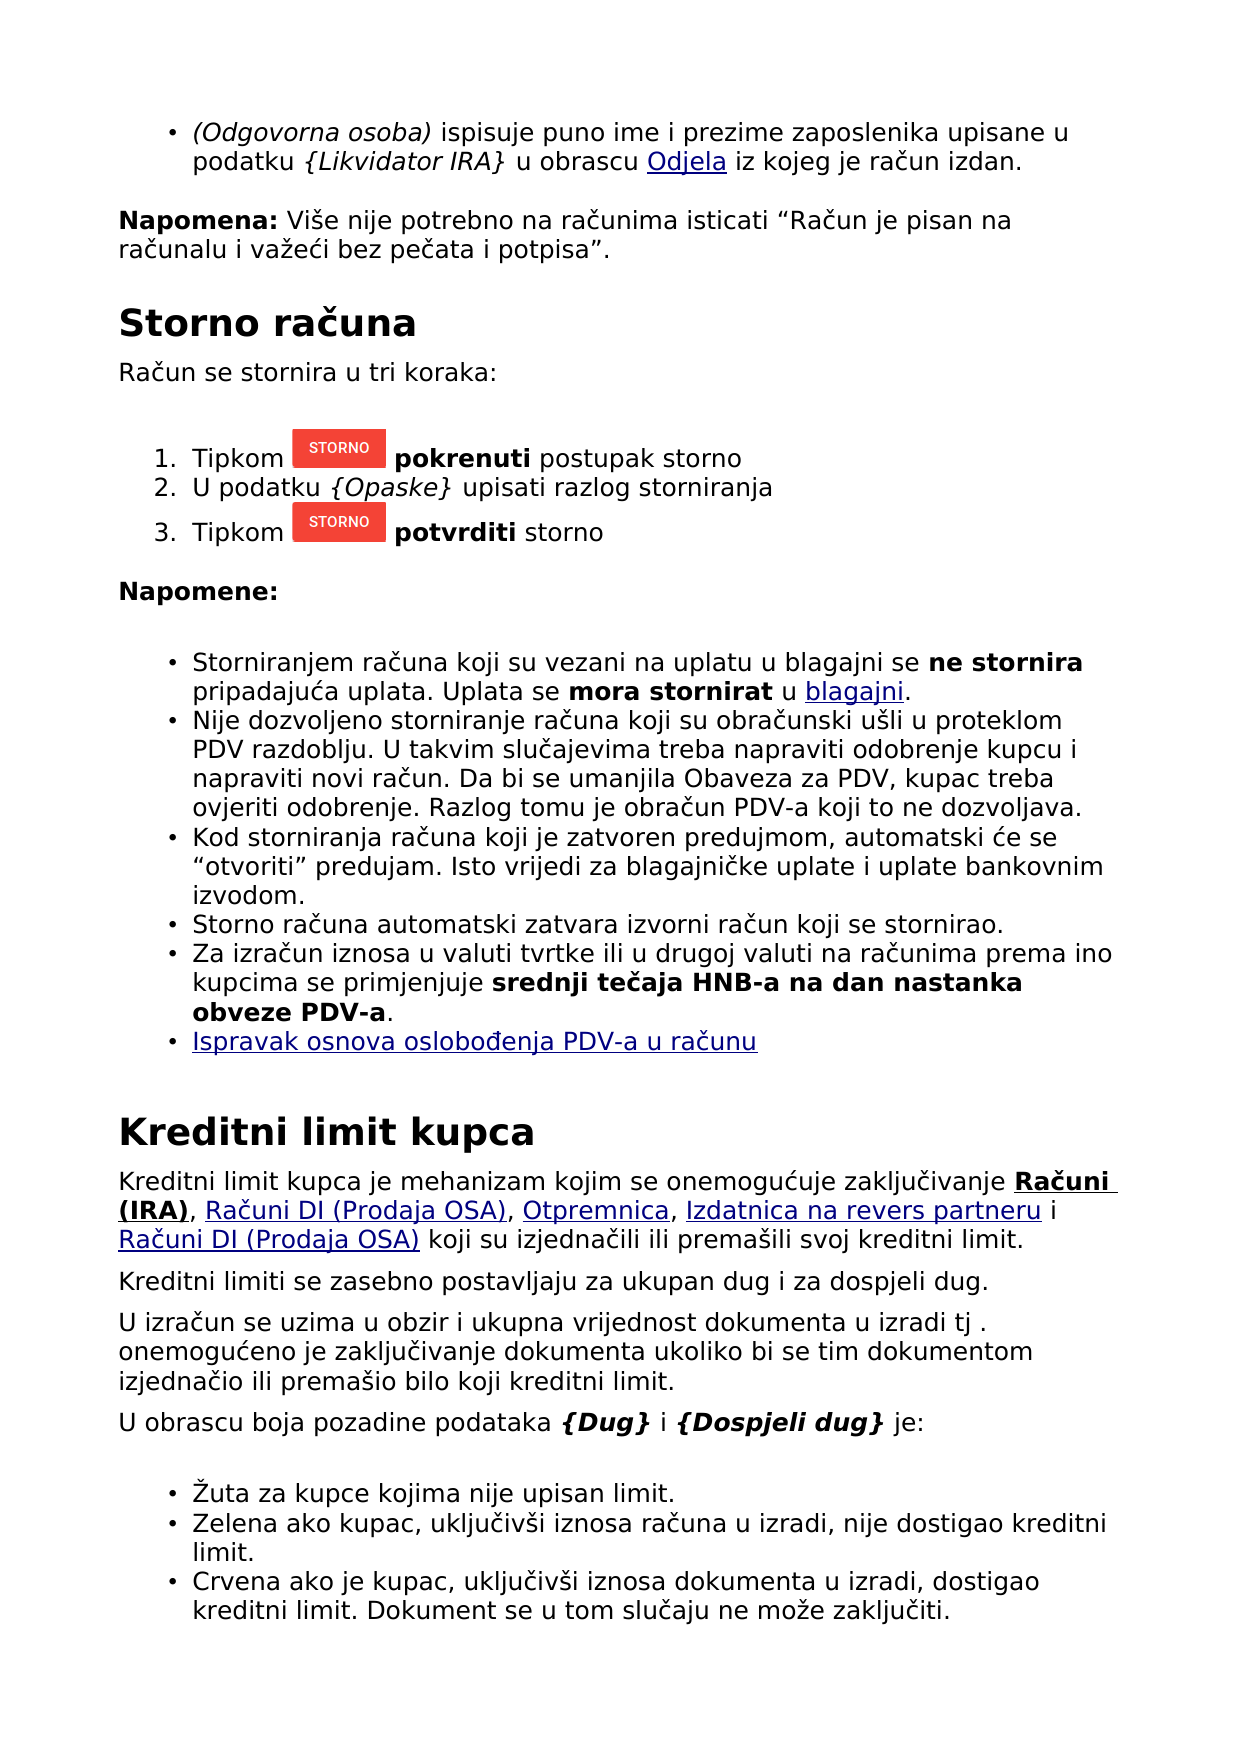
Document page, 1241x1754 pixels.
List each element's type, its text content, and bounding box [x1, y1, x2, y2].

list Kod storniranja računa koji je zatvoren predujmom, automatski će se “otvoriti” predujam. Isto vrijedi za blagajničke uplate i uplate bankovnim izvodom. [177, 823, 1122, 910]
subtitle Storno računa [118, 302, 1122, 345]
subtitle Kreditni limit kupca [118, 1111, 1122, 1154]
picture [292, 429, 386, 468]
text Napomena: Više nije potrebno na računima isticati “Račun je pisan na računalu i važeći bez pečata i potpisa”. [118, 206, 1122, 264]
list Ispravak osnova oslobođenja PDV-a u računu [177, 1027, 1122, 1056]
text Kreditni limiti se zasebno postavljaju za ukupan dug i za dospjeli dug. [118, 1267, 1122, 1296]
text Kreditni limit kupca je mehanizam kojim se onemogućuje zaključivanje Računi (IRA), Računi DI (Prodaja OSA), Otpremnica, Izdatnica na revers partneru i Računi DI (Prodaja OSA) koji su izjednačili ili premašili svoj kreditni limit. [118, 1167, 1122, 1254]
text U izračun se uzima u obzir i ukupna vrijednost dokumenta u izradi tj . onemogućeno je zaključivanje dokumenta ukoliko bi se tim dokumentom izjednačio ili premašio bilo koji kreditni limit. [118, 1308, 1122, 1396]
picture [292, 502, 386, 542]
list Storno računa automatski zatvara izvorni račun koji se stornirao. [177, 910, 1122, 939]
list Žuta za kupce kojima nije upisan limit. [177, 1479, 1122, 1509]
list Storniranjem računa koji su vezani na uplatu u blagajni se ne stornira pripadajuća uplata. Uplata se mora stornirat u blagajni. [177, 648, 1122, 706]
text Napomene: [118, 577, 1122, 606]
list U podatku {Opaske} upisati razlog storniranja [177, 473, 1122, 503]
text U obrascu boja pozadine podataka {Dug} i {Dospjeli dug} je: [118, 1408, 1122, 1438]
list Crvena ako je kupac, uključivši iznosa dokumenta u izradi, dostigao kreditni limit. Dokument se u tom slučaju ne može zaključiti. [177, 1567, 1122, 1625]
text Račun se stornira u tri koraka: [118, 358, 1122, 387]
list (Odgovorna osoba) ispisuje puno ime i prezime zaposlenika upisane u podatku {Likvidator IRA} u obrascu Odjela iz kojeg je račun izdan. [177, 118, 1122, 176]
list Tipkom potvrditi storno [177, 503, 1122, 547]
list Za izračun iznosa u valuti tvrtke ili u drugoj valuti na računima prema ino kupcima se primjenjuje srednji tečaja HNB-a na dan nastanka obveze PDV-a. [177, 939, 1122, 1027]
list Zelena ako kupac, uključivši iznosa računa u izradi, nije dostigao kreditni limit. [177, 1509, 1122, 1567]
list Nije dozvoljeno storniranje računa koji su obračunski ušli u proteklom PDV razdoblju. U takvim slučajevima treba napraviti odobrenje kupcu i napraviti novi račun. Da bi se umanjila Obaveza za PDV, kupac treba ovjeriti odobrenje. Razlog tomu je obračun PDV-a koji to ne dozvoljava. [177, 706, 1122, 823]
list Tipkom pokrenuti postupak storno [177, 429, 1122, 473]
